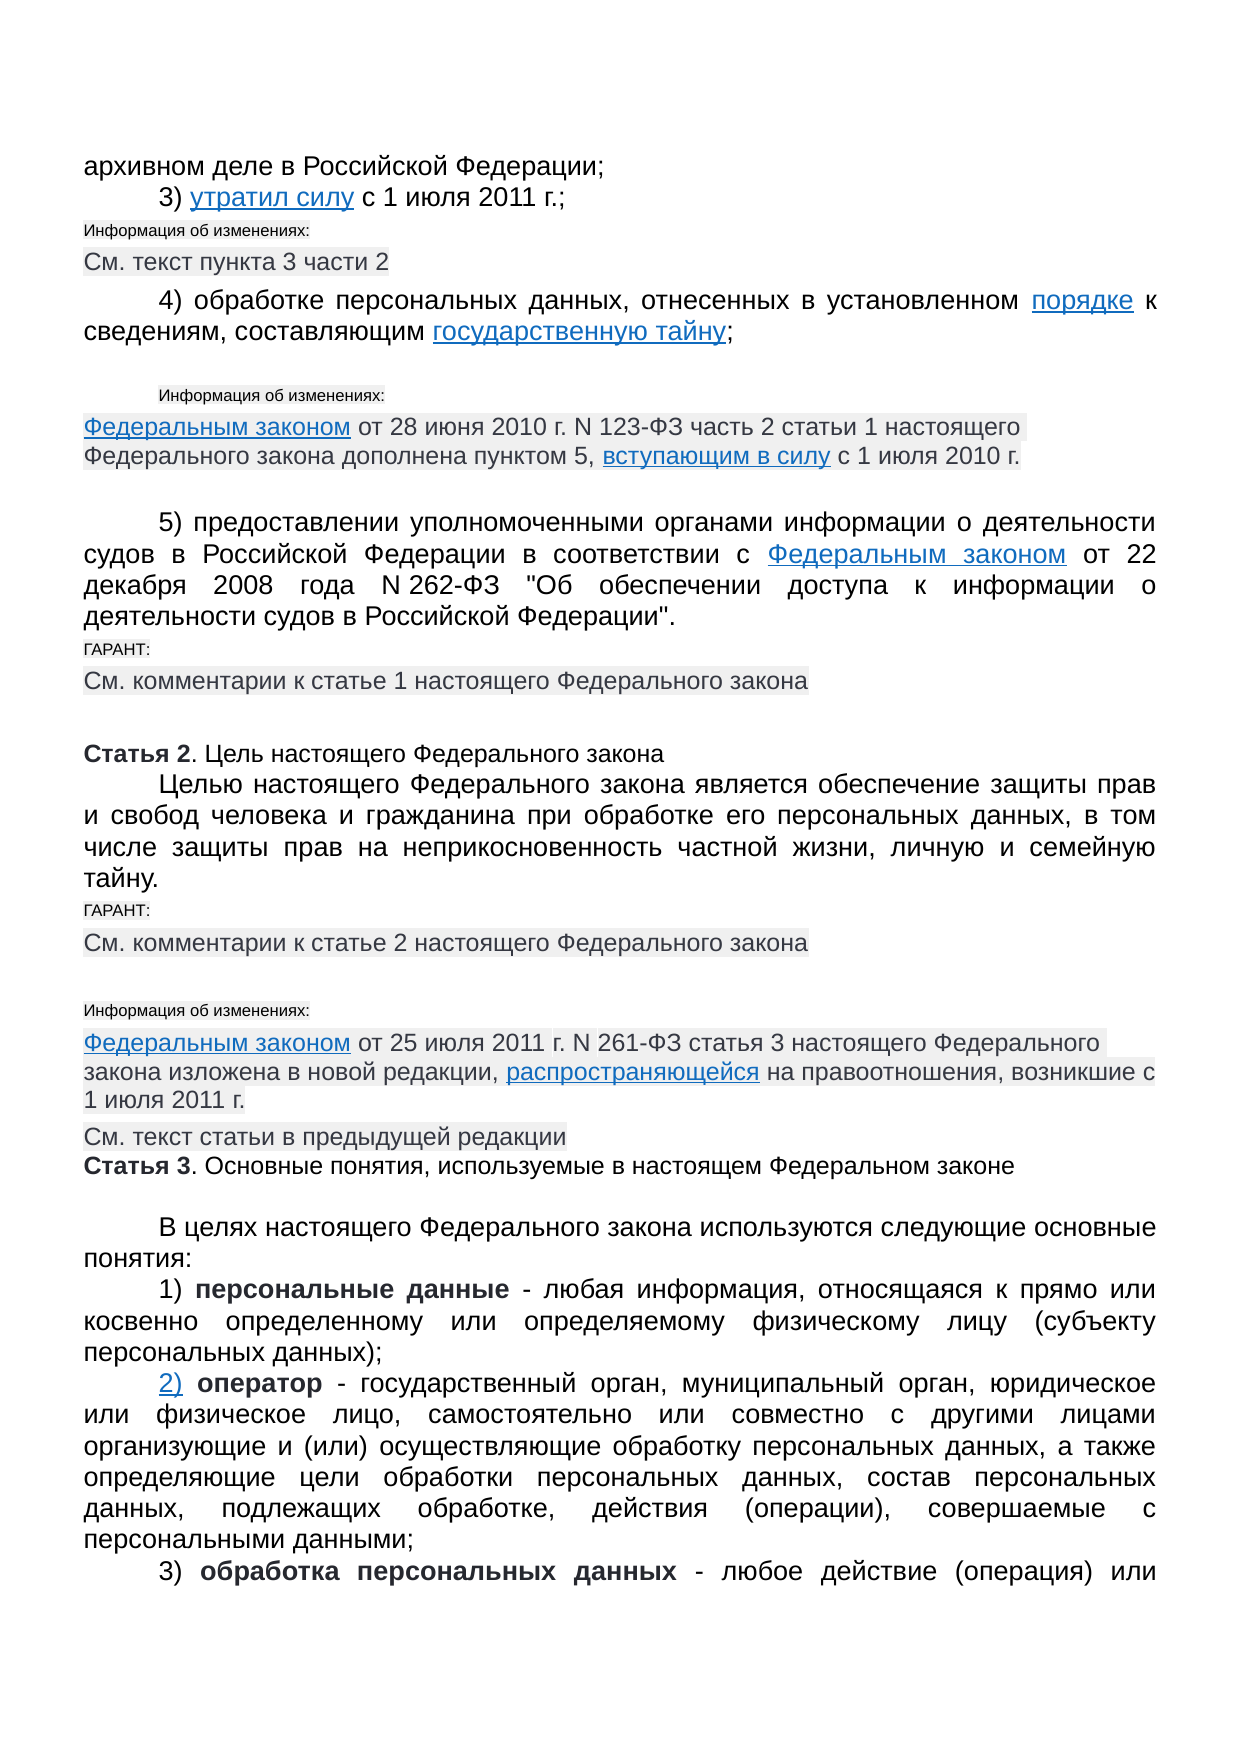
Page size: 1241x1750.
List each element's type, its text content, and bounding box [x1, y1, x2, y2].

text 3) обработка персональных данных - любое действие (операция) или [83, 1554, 1157, 1586]
text 2) оператор - государственный орган, муниципальный орган, юридическое или физическое лицо, самостоятельно или совместно с другими лицами организующие и (или) осуществляющие обработку персональных данных, а также определяющие цели обработки персональных данных, состав персональных данных, подлежащих обработке, действия (операции), совершаемые с персональными данными; [83, 1367, 1157, 1554]
text В целях настоящего Федерального закона используются следующие основные понятия: [83, 1211, 1157, 1273]
text Целью настоящего Федерального закона является обеспечение защиты прав и свобод человека и гражданина при обработке его персональных данных, в том числе защиты прав на неприкосновенность частной жизни, личную и семейную тайну. [83, 768, 1157, 893]
text ГАРАНТ: [83, 901, 1157, 920]
text 5) предоставлении уполномоченными органами информации о деятельности судов в Российской Федерации в соответствии с Федеральным законом от 22 декабря 2008 года N 262-ФЗ "Об обеспечении доступа к информации о деятельности судов в Российской Федерации". [83, 506, 1157, 631]
text Статья 2. Цель настоящего Федерального закона [83, 739, 1157, 768]
text См. комментарии к статье 1 настоящего Федерального закона [83, 666, 1157, 695]
text Статья 3. Основные понятия, используемые в настоящем Федеральном законе [83, 1151, 1157, 1179]
text См. текст пункта 3 части 2 [83, 247, 1157, 276]
text 3) утратил силу с 1 июля 2011 г.; [83, 181, 1157, 212]
text См. текст статьи в предыдущей редакции [83, 1122, 1157, 1151]
text ГАРАНТ: [83, 639, 1157, 658]
text Информация об изменениях: [83, 1001, 1157, 1020]
text Информация об изменениях: [83, 220, 1157, 239]
text Федеральным законом от 28 июня 2010 г. N 123-ФЗ часть 2 статьи 1 настоящего Федерального закона дополнена пунктом 5, вступающим в силу с 1 июля 2010 г. [83, 412, 1157, 470]
text 1) персональные данные - любая информация, относящаяся к прямо или косвенно определенному или определяемому физическому лицу (субъекту персональных данных); [83, 1273, 1157, 1367]
text Информация об изменениях: [83, 385, 1157, 404]
text Федеральным законом от 25 июля 2011 г. N 261-ФЗ статья 3 настоящего Федерального закона изложена в новой редакции, распространяющейся на правоотношения, возникшие с 1 июля 2011 г. [83, 1028, 1157, 1114]
text архивном деле в Российской Федерации; [83, 150, 1157, 181]
text 4) обработке персональных данных, отнесенных в установленном порядке к сведениям, составляющим государственную тайну; [83, 284, 1157, 346]
text См. комментарии к статье 2 настоящего Федерального закона [83, 928, 1157, 957]
